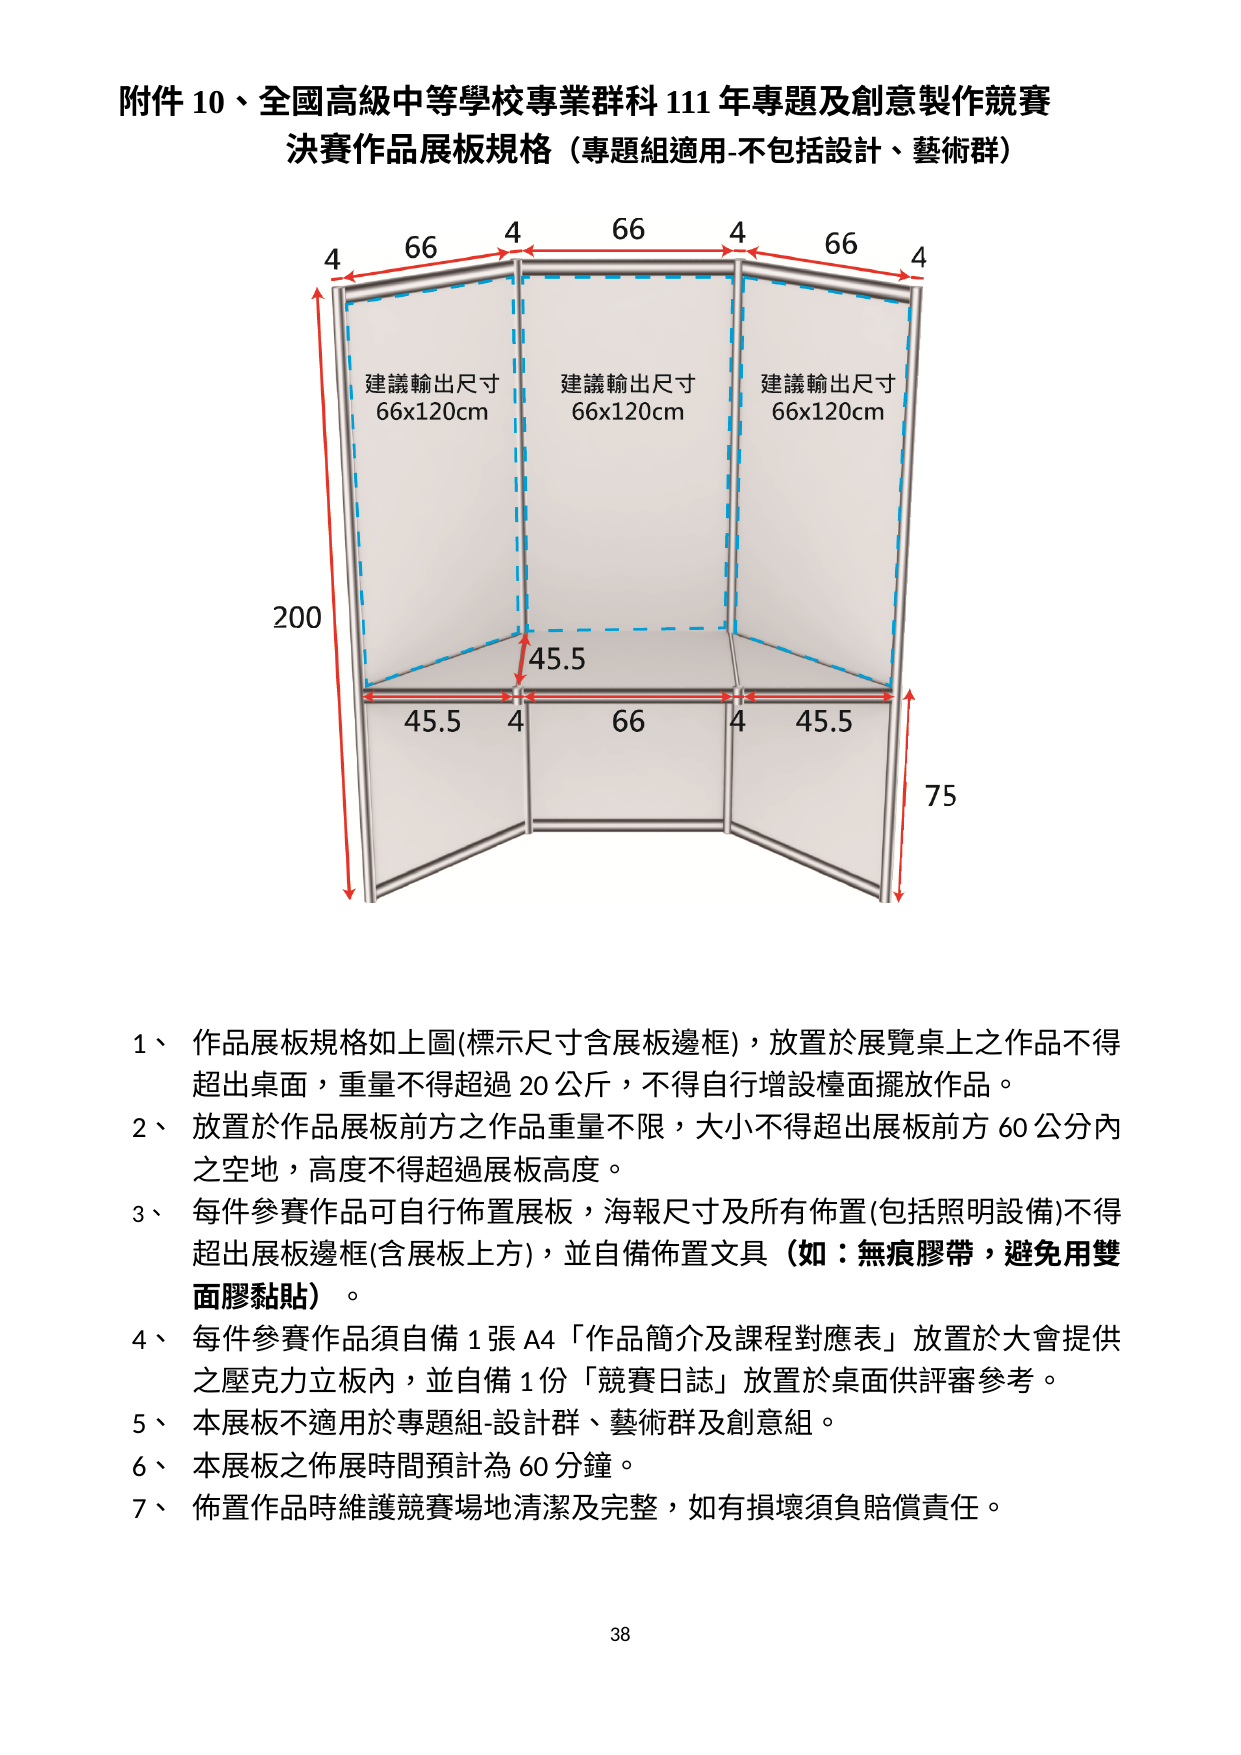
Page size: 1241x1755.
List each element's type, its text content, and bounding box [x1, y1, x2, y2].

list 每件參賽作品可自行佈置展板，海報尺寸及所有佈置(包括照明設備)不得超出展板邊框(含展板上方)，並自備佈置文具（如：無痕膠帶，避免用雙面膠黏貼）。 [132, 1188, 1122, 1315]
subtitle 附件10、全國高級中等學校專業群科111年專題及創意製作競賽 [118, 75, 1137, 123]
list 本展板之佈展時間預計為60分鐘。 [132, 1442, 1122, 1484]
list 每件參賽作品須自備1張A4「作品簡介及課程對應表」放置於大會提供之壓克力立板內，並自備1份「競賽日誌」放置於桌面供評審參考。 [132, 1315, 1122, 1400]
subtitle 決賽作品展板規格（專題組適用-不包括設計、藝術群） [192, 123, 1122, 171]
list 作品展板規格如上圖(標示尺寸含展板邊框)，放置於展覽桌上之作品不得超出桌面，重量不得超過20公斤，不得自行增設檯面擺放作品。 [132, 1019, 1122, 1104]
list 本展板不適用於專題組-設計群、藝術群及創意組。 [132, 1400, 1122, 1442]
list 佈置作品時維護競賽場地清潔及完整，如有損壞須負賠償責任。 [132, 1484, 1122, 1527]
list 放置於作品展板前方之作品重量不限，大小不得超出展板前方60公分內之空地，高度不得超過展板高度。 [132, 1104, 1122, 1188]
